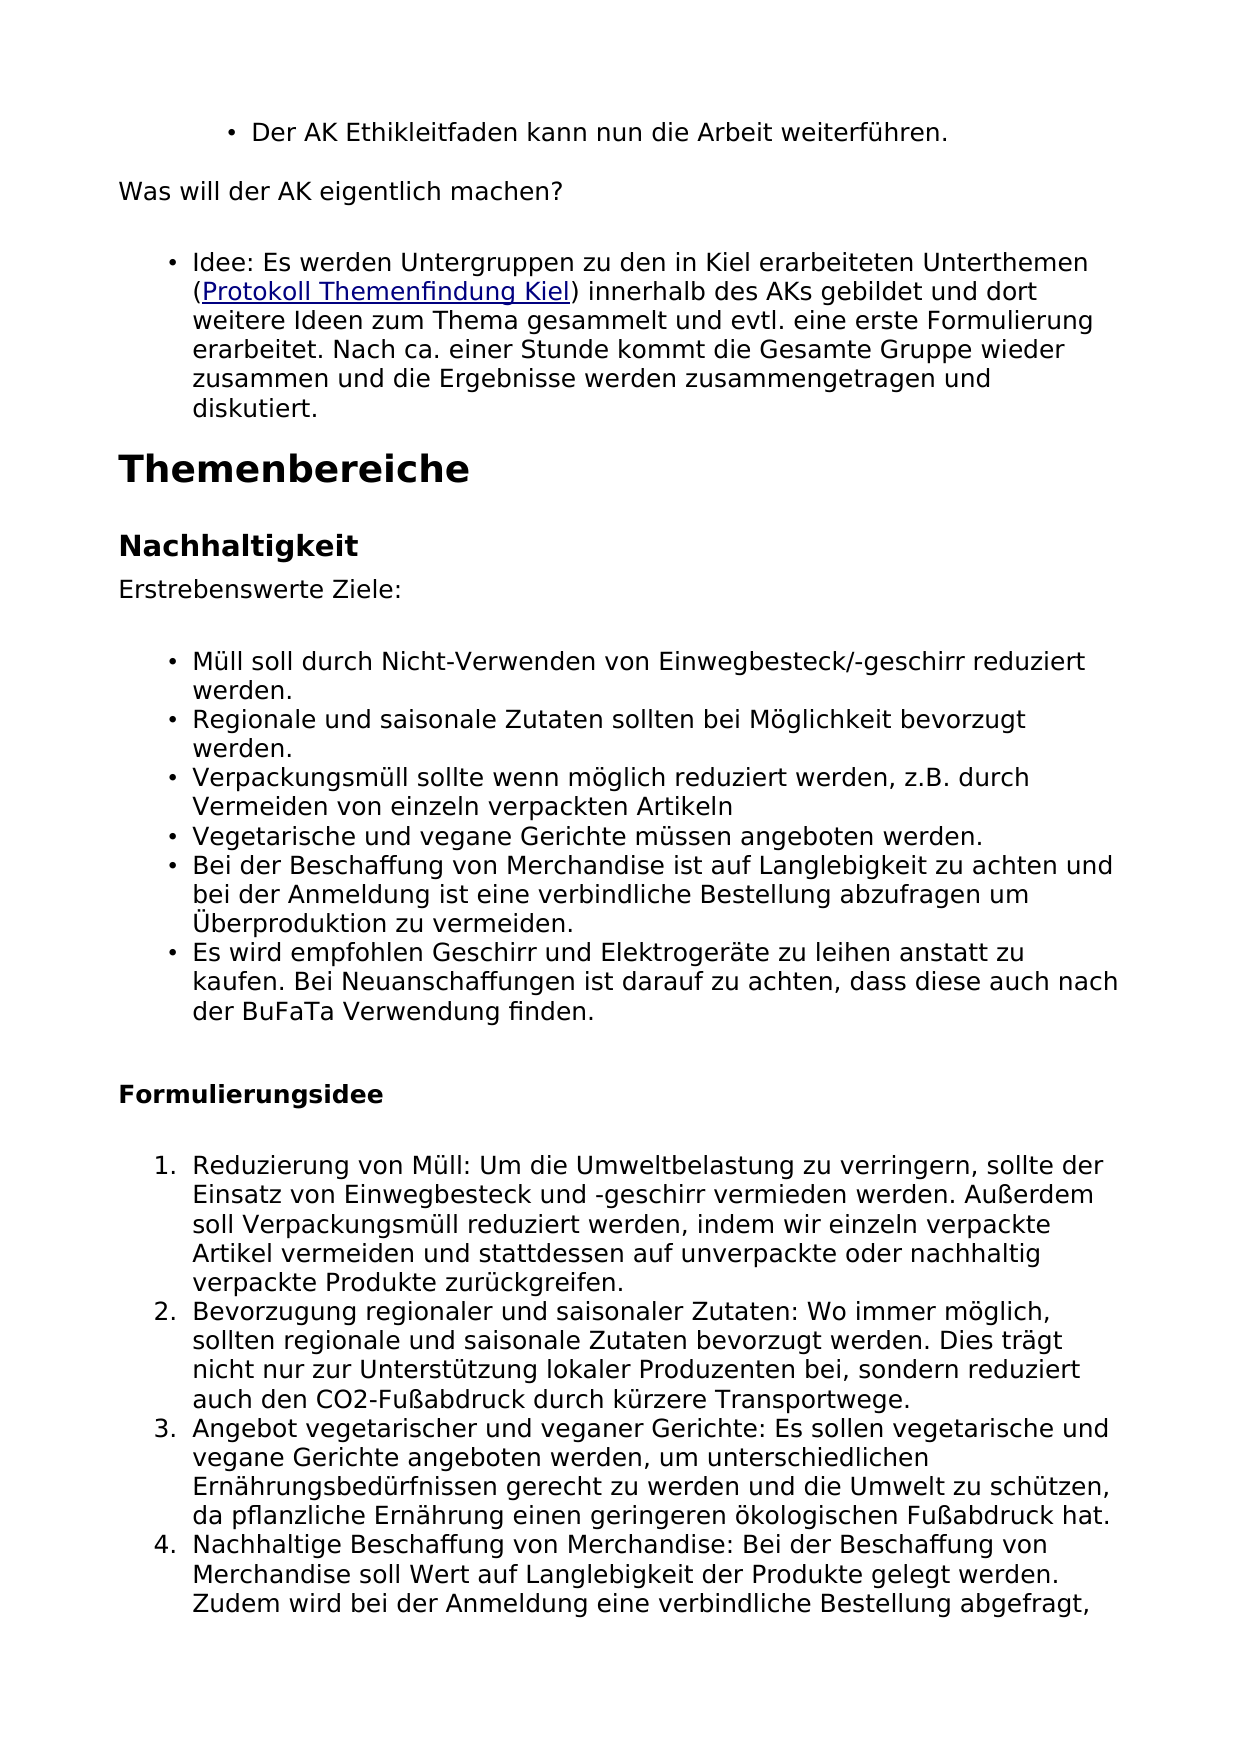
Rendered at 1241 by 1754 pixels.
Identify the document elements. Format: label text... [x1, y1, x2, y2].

list Idee: Es werden Untergruppen zu den in Kiel erarbeiteten Unterthemen (Protokoll Themenfindung Kiel) innerhalb des AKs gebildet und dort weitere Ideen zum Thema gesammelt und evtl. eine erste Formulierung erarbeitet. Nach ca. einer Stunde kommt die Gesamte Gruppe wieder zusammen und die Ergebnisse werden zusammengetragen und diskutiert. [177, 248, 1122, 423]
list Regionale und saisonale Zutaten sollten bei Möglichkeit bevorzugt werden. [177, 705, 1122, 763]
subtitle Themenbereiche [118, 448, 1122, 492]
text Was will der AK eigentlich machen? [118, 177, 1122, 206]
subtitle Nachhaltigkeit [118, 529, 1122, 563]
list Es wird empfohlen Geschirr und Elektrogeräte zu leihen anstatt zu kaufen. Bei Neuanschaffungen ist darauf zu achten, dass diese auch nach der BuFaTa Verwendung finden. [177, 938, 1122, 1026]
list Bei der Beschaffung von Merchandise ist auf Langlebigkeit zu achten und bei der Anmeldung ist eine verbindliche Bestellung abzufragen um Überproduktion zu vermeiden. [177, 851, 1122, 938]
text Erstrebenswerte Ziele: [118, 576, 1122, 605]
list Der AK Ethikleitfaden kann nun die Arbeit weiterführen. [236, 118, 1122, 147]
list Angebot vegetarischer und veganer Gerichte: Es sollen vegetarische und vegane Gerichte angeboten werden, um unterschiedlichen Ernährungsbedürfnissen gerecht zu werden und die Umwelt zu schützen, da pflanzliche Ernährung einen geringeren ökologischen Fußabdruck hat. [177, 1414, 1122, 1531]
list Verpackungsmüll sollte wenn möglich reduziert werden, z.B. durch Vermeiden von einzeln verpackten Artikeln [177, 763, 1122, 822]
list Müll soll durch Nicht-Verwenden von Einwegbesteck/-geschirr reduziert werden. [177, 647, 1122, 705]
list Bevorzugung regionaler und saisonaler Zutaten: Wo immer möglich, sollten regionale und saisonale Zutaten bevorzugt werden. Dies trägt nicht nur zur Unterstützung lokaler Produzenten bei, sondern reduziert auch den CO2-Fußabdruck durch kürzere Transportwege. [177, 1297, 1122, 1414]
list Reduzierung von Müll: Um die Umweltbelastung zu verringern, sollte der Einsatz von Einwegbesteck und -geschirr vermieden werden. Außerdem soll Verpackungsmüll reduziert werden, indem wir einzeln verpackte Artikel vermeiden und stattdessen auf unverpackte oder nachhaltig verpackte Produkte zurückgreifen. [177, 1151, 1122, 1297]
list Nachhaltige Beschaffung von Merchandise: Bei der Beschaffung von Merchandise soll Wert auf Langlebigkeit der Produkte gelegt werden. Zudem wird bei der Anmeldung eine verbindliche Bestellung abgefragt, [177, 1531, 1122, 1618]
list Vegetarische und vegane Gerichte müssen angeboten werden. [177, 822, 1122, 851]
subtitle Formulierungsidee [118, 1080, 1122, 1109]
